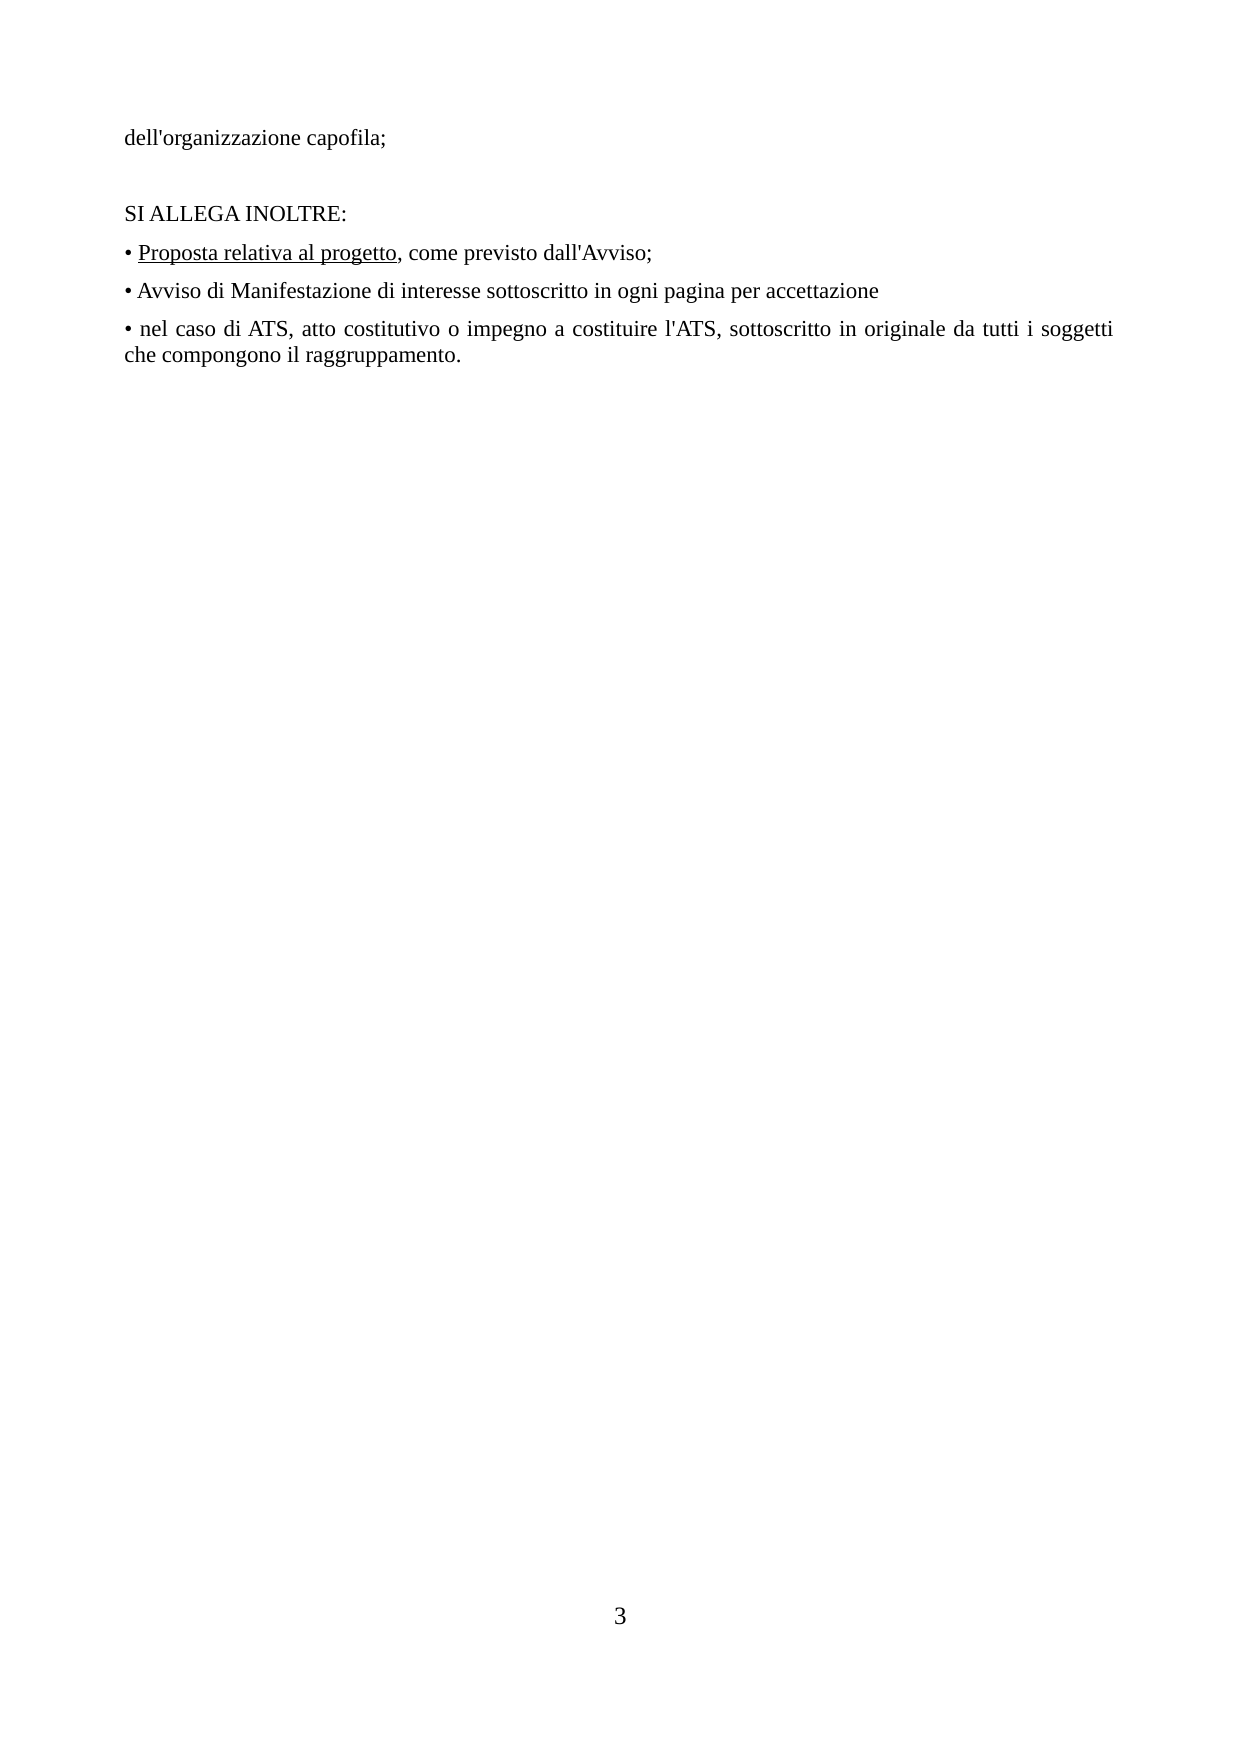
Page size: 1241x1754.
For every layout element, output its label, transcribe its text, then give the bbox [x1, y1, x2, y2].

text SI ALLEGA INOLTRE: [124, 201, 1116, 227]
text • nel caso di ATS, atto costitutivo o impegno a costituire l'ATS, sottoscritto in originale da tutti i soggetti che compongono il raggruppamento. [124, 315, 1116, 368]
text • Avviso di Manifestazione di interesse sottoscritto in ogni pagina per accettazione [124, 277, 1116, 303]
text dell'organizzazione capofila; [124, 124, 1116, 150]
text • Proposta relativa al progetto, come previsto dall'Avviso; [124, 239, 1116, 265]
